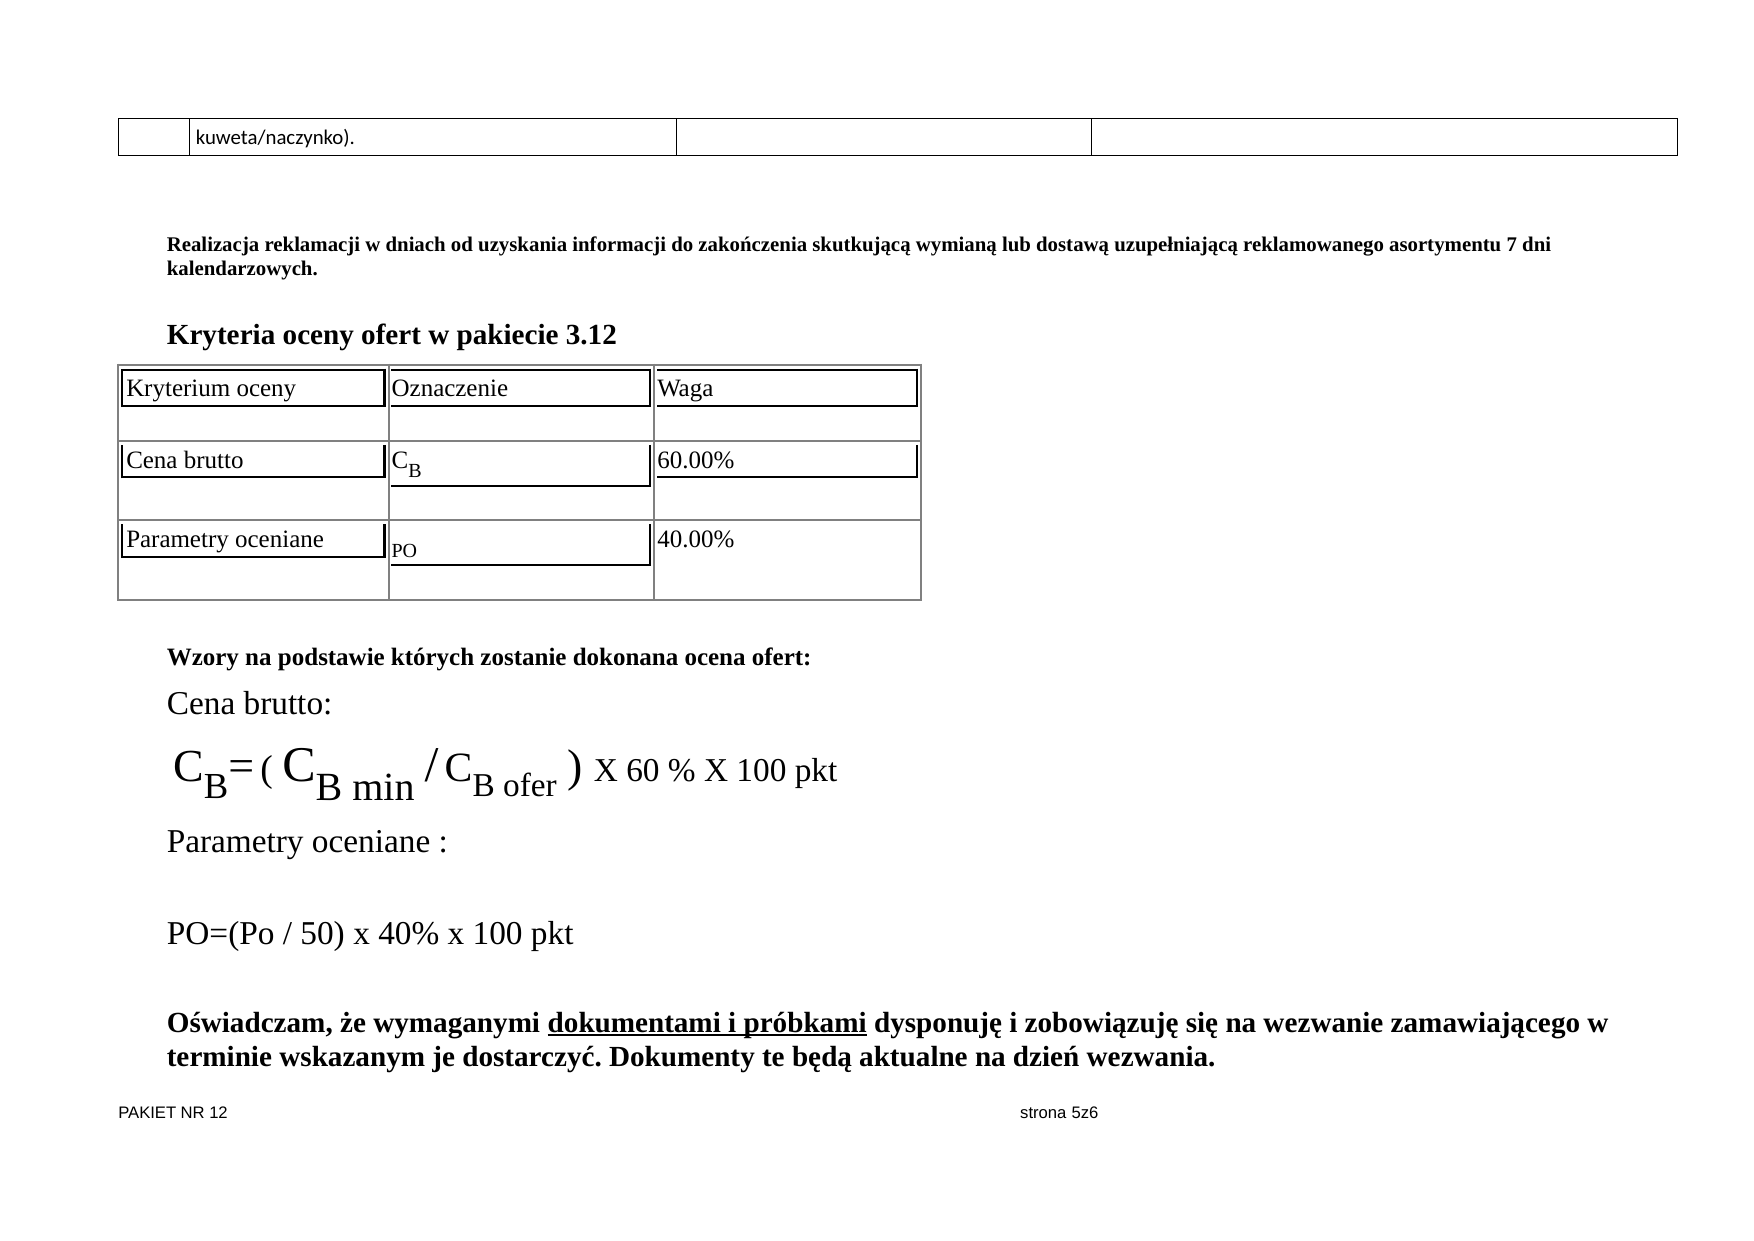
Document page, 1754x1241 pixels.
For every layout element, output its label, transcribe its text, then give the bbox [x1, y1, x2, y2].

table_cell 60,00% [655, 442, 920, 519]
table_cell [677, 119, 1091, 155]
table_cell kuweta/naczynko). [190, 119, 676, 155]
text Wzory na podstawie których zostanie dokonana ocena ofert: [167, 642, 1636, 671]
text Realizacja reklamacji w dniach od uzyskania informacji do zakończenia skutkującą wymianą lub dostawą uzupełniającą reklamowanego asortymentu 7 dni kalendarzowych. [167, 231, 1636, 279]
table_cell Cena brutto [119, 442, 388, 519]
table_cell PO [390, 521, 653, 599]
text Cena brutto: [167, 683, 1636, 722]
table_cell [1092, 119, 1677, 155]
table_cell CB [390, 442, 653, 519]
table_header Waga [655, 366, 920, 440]
text PO=(Po / 50) x 40% x 100 pkt [167, 913, 1636, 951]
text Oświadczam, że wymaganymi dokumentami i próbkami dysponuję i zobowiązuję się na wezwanie zamawiającego w terminie wskazanym je dostarczyć. Dokumenty te będą aktualne na dzień wezwania. [167, 1005, 1636, 1072]
table_cell 40,00% [655, 521, 920, 599]
text CB= ( CB min / CB ofer ) X 60 % X 100 pkt [167, 734, 1636, 808]
text Parametry oceniane : [167, 821, 1636, 859]
table_cell Parametry oceniane [119, 521, 388, 599]
table_header Kryterium oceny [119, 366, 388, 440]
table_header Oznaczenie [390, 366, 653, 440]
text Kryteria oceny ofert w pakiecie 3.12 [167, 317, 1636, 351]
table_cell [119, 119, 189, 155]
